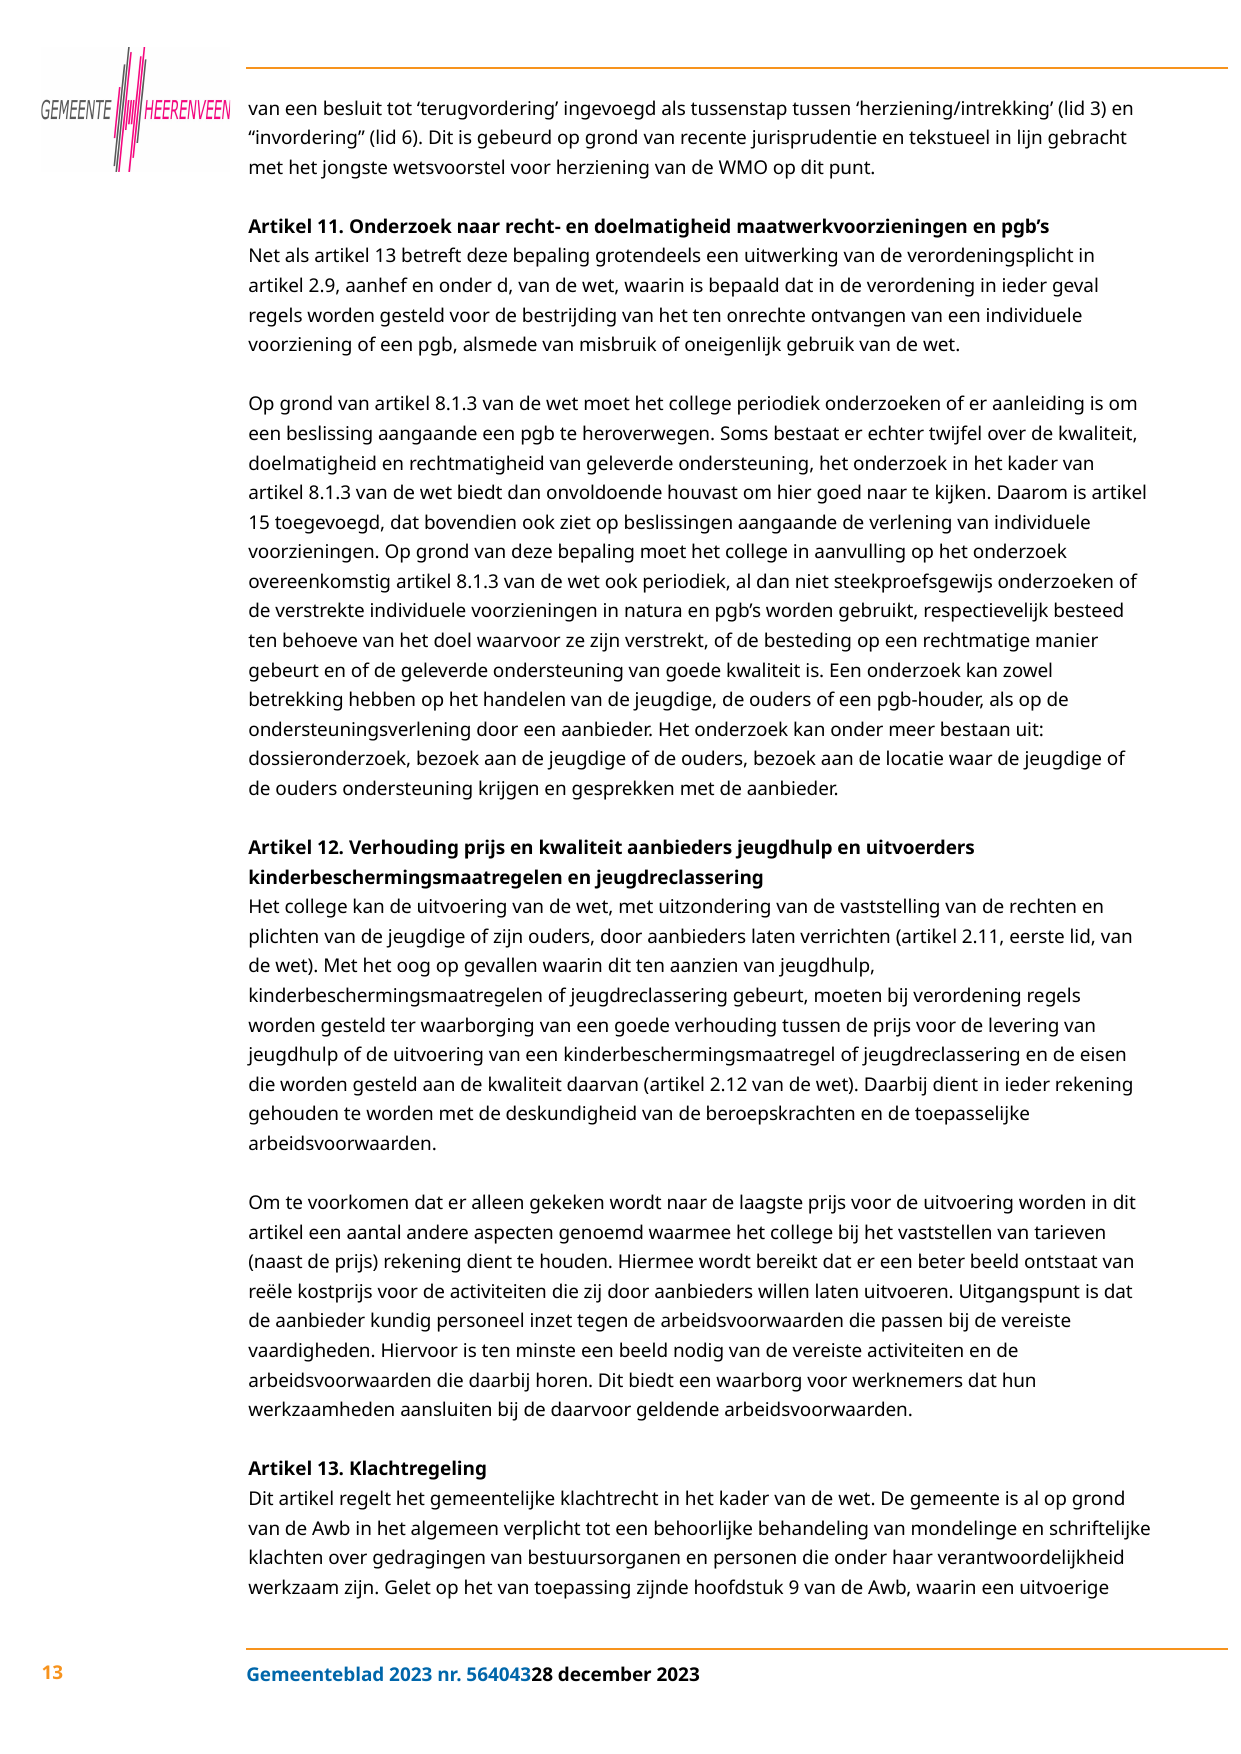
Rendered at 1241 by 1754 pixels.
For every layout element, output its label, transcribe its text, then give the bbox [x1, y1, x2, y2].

text Dit artikel regelt het gemeentelijke klachtrecht in het kader van de wet. De gemeente is al op grond van de Awb in het algemeen verplicht tot een behoorlijke behandeling van mondelinge en schriftelijke klachten over gedragingen van bestuursorganen en personen die onder haar verantwoordelijkheid werkzaam zijn. Gelet op het van toepassing zijnde hoofdstuk 9 van de Awb, waarin een uitvoerige [248, 1485, 1152, 1600]
text Artikel 11. Onderzoek naar recht- en doelmatigheid maatwerkvoorzieningen en pgb’s [248, 213, 1152, 239]
picture [41, 47, 231, 172]
text van een besluit tot ‘terugvordering’ ingevoegd als tussenstap tussen ‘herziening/intrekking’ (lid 3) en “invordering” (lid 6). Dit is gebeurd op grond van recente jurisprudentie en tekstueel in lijn gebracht met het jongste wetsvoorstel voor herziening van de WMO op dit punt. [248, 95, 1152, 180]
text Artikel 12. Verhouding prijs en kwaliteit aanbieders jeugdhulp en uitvoerders kinderbeschermingsmaatregelen en jeugdreclassering [248, 834, 1152, 890]
text Op grond van artikel 8.1.3 van de wet moet het college periodiek onderzoeken of er aanleiding is om een beslissing aangaande een pgb te heroverwegen. Soms bestaat er echter twijfel over de kwaliteit, doelmatigheid en rechtmatigheid van geleverde ondersteuning, het onderzoek in het kader van artikel 8.1.3 van de wet biedt dan onvoldoende houvast om hier goed naar te kijken. Daarom is artikel 15 toegevoegd, dat bovendien ook ziet op beslissingen aangaande de verlening van individuele voorzieningen. Op grond van deze bepaling moet het college in aanvulling op het onderzoek overeenkomstig artikel 8.1.3 van de wet ook periodiek, al dan niet steekproefsgewijs onderzoeken of de verstrekte individuele voorzieningen in natura en pgb’s worden gebruikt, respectievelijk besteed ten behoeve van het doel waarvoor ze zijn verstrekt, of de besteding op een rechtmatige manier gebeurt en of de geleverde ondersteuning van goede kwaliteit is. Een onderzoek kan zowel betrekking hebben op het handelen van de jeugdige, de ouders of een pgb-houder, als op de ondersteuningsverlening door een aanbieder. Het onderzoek kan onder meer bestaan uit: dossieronderzoek, bezoek aan de jeugdige of de ouders, bezoek aan de locatie waar de jeugdige of de ouders ondersteuning krijgen en gesprekken met de aanbieder. [248, 391, 1152, 801]
text Om te voorkomen dat er alleen gekeken wordt naar de laagste prijs voor de uitvoering worden in dit artikel een aantal andere aspecten genoemd waarmee het college bij het vaststellen van tarieven (naast de prijs) rekening dient te houden. Hiermee wordt bereikt dat er een beter beeld ontstaat van reële kostprijs voor de activiteiten die zij door aanbieders willen laten uitvoeren. Uitgangspunt is dat de aanbieder kundig personeel inzet tegen de arbeidsvoorwaarden die passen bij de vereiste vaardigheden. Hiervoor is ten minste een beeld nodig van de vereiste activiteiten en de arbeidsvoorwaarden die daarbij horen. Dit biedt een waarborg voor werknemers dat hun werkzaamheden aansluiten bij de daarvoor geldende arbeidsvoorwaarden. [248, 1189, 1152, 1422]
text Artikel 13. Klachtregeling [248, 1456, 1152, 1481]
text Het college kan de uitvoering van de wet, met uitzondering van de vaststelling van de rechten en plichten van de jeugdige of zijn ouders, door aanbieders laten verrichten (artikel 2.11, eerste lid, van de wet). Met het oog op gevallen waarin dit ten aanzien van jeugdhulp, kinderbeschermingsmaatregelen of jeugdreclassering gebeurt, moeten bij verordening regels worden gesteld ter waarborging van een goede verhouding tussen de prijs voor de levering van jeugdhulp of de uitvoering van een kinderbeschermingsmaatregel of jeugdreclassering en de eisen die worden gesteld aan de kwaliteit daarvan (artikel 2.12 van de wet). Daarbij dient in ieder rekening gehouden te worden met de deskundigheid van de beroepskrachten en de toepasselijke arbeidsvoorwaarden. [248, 893, 1152, 1156]
text Net als artikel 13 betreft deze bepaling grotendeels een uitwerking van de verordeningsplicht in artikel 2.9, aanhef en onder d, van de wet, waarin is bepaald dat in de verordening in ieder geval regels worden gesteld voor de bestrijding van het ten onrechte ontvangen van een individuele voorziening of een pgb, alsmede van misbruik of oneigenlijk gebruik van de wet. [248, 243, 1152, 357]
